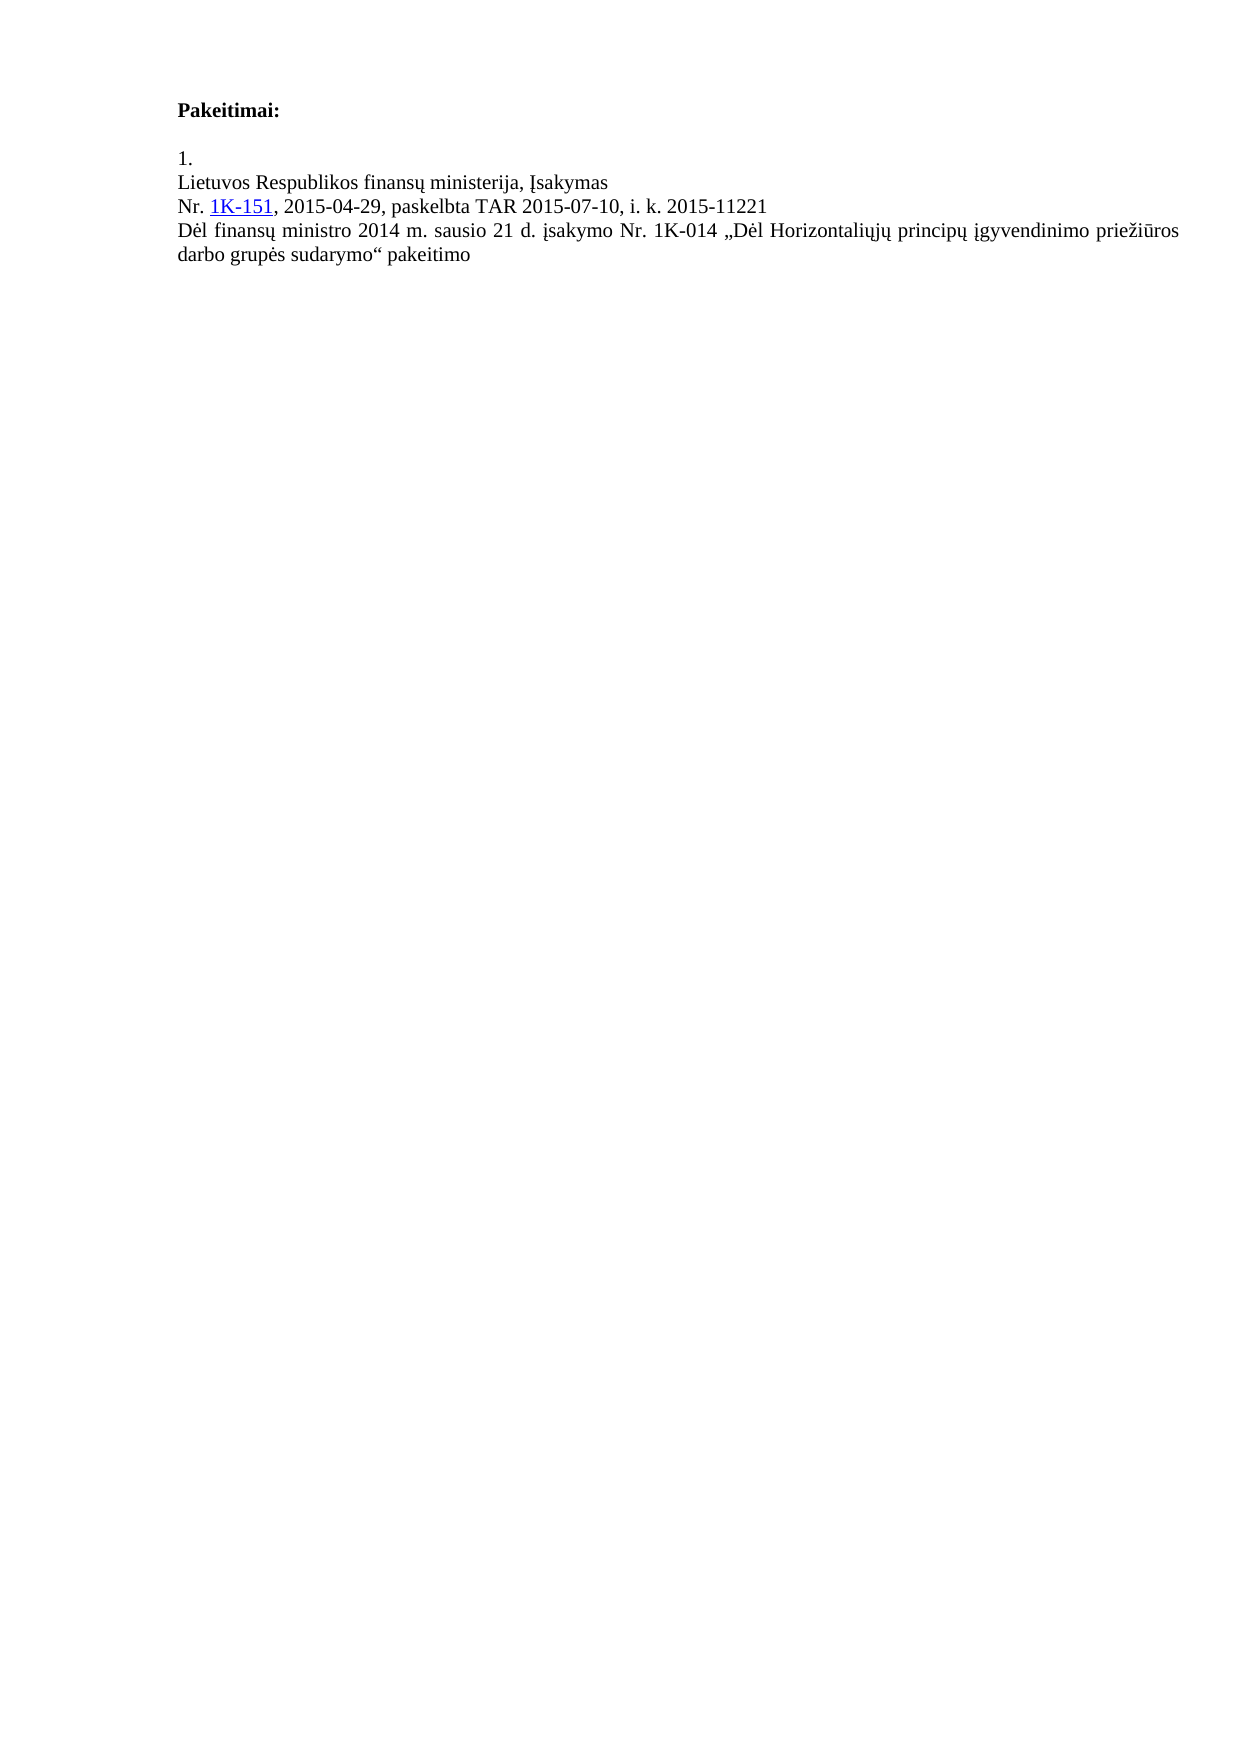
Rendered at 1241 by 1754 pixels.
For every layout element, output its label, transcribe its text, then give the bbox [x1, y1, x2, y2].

text Pakeitimai: [177, 98, 1181, 122]
text Lietuvos Respublikos finansų ministerija, Įsakymas [177, 170, 1181, 194]
text Dėl finansų ministro 2014 m. sausio 21 d. įsakymo Nr. 1K-014 „Dėl Horizontaliųjų principų įgyvendinimo priežiūros darbo grupės sudarymo“ pakeitimo [177, 218, 1181, 266]
text 1. [177, 146, 1181, 170]
text Nr. 1K-151, 2015-04-29, paskelbta TAR 2015-07-10, i. k. 2015-11221 [177, 194, 1181, 218]
